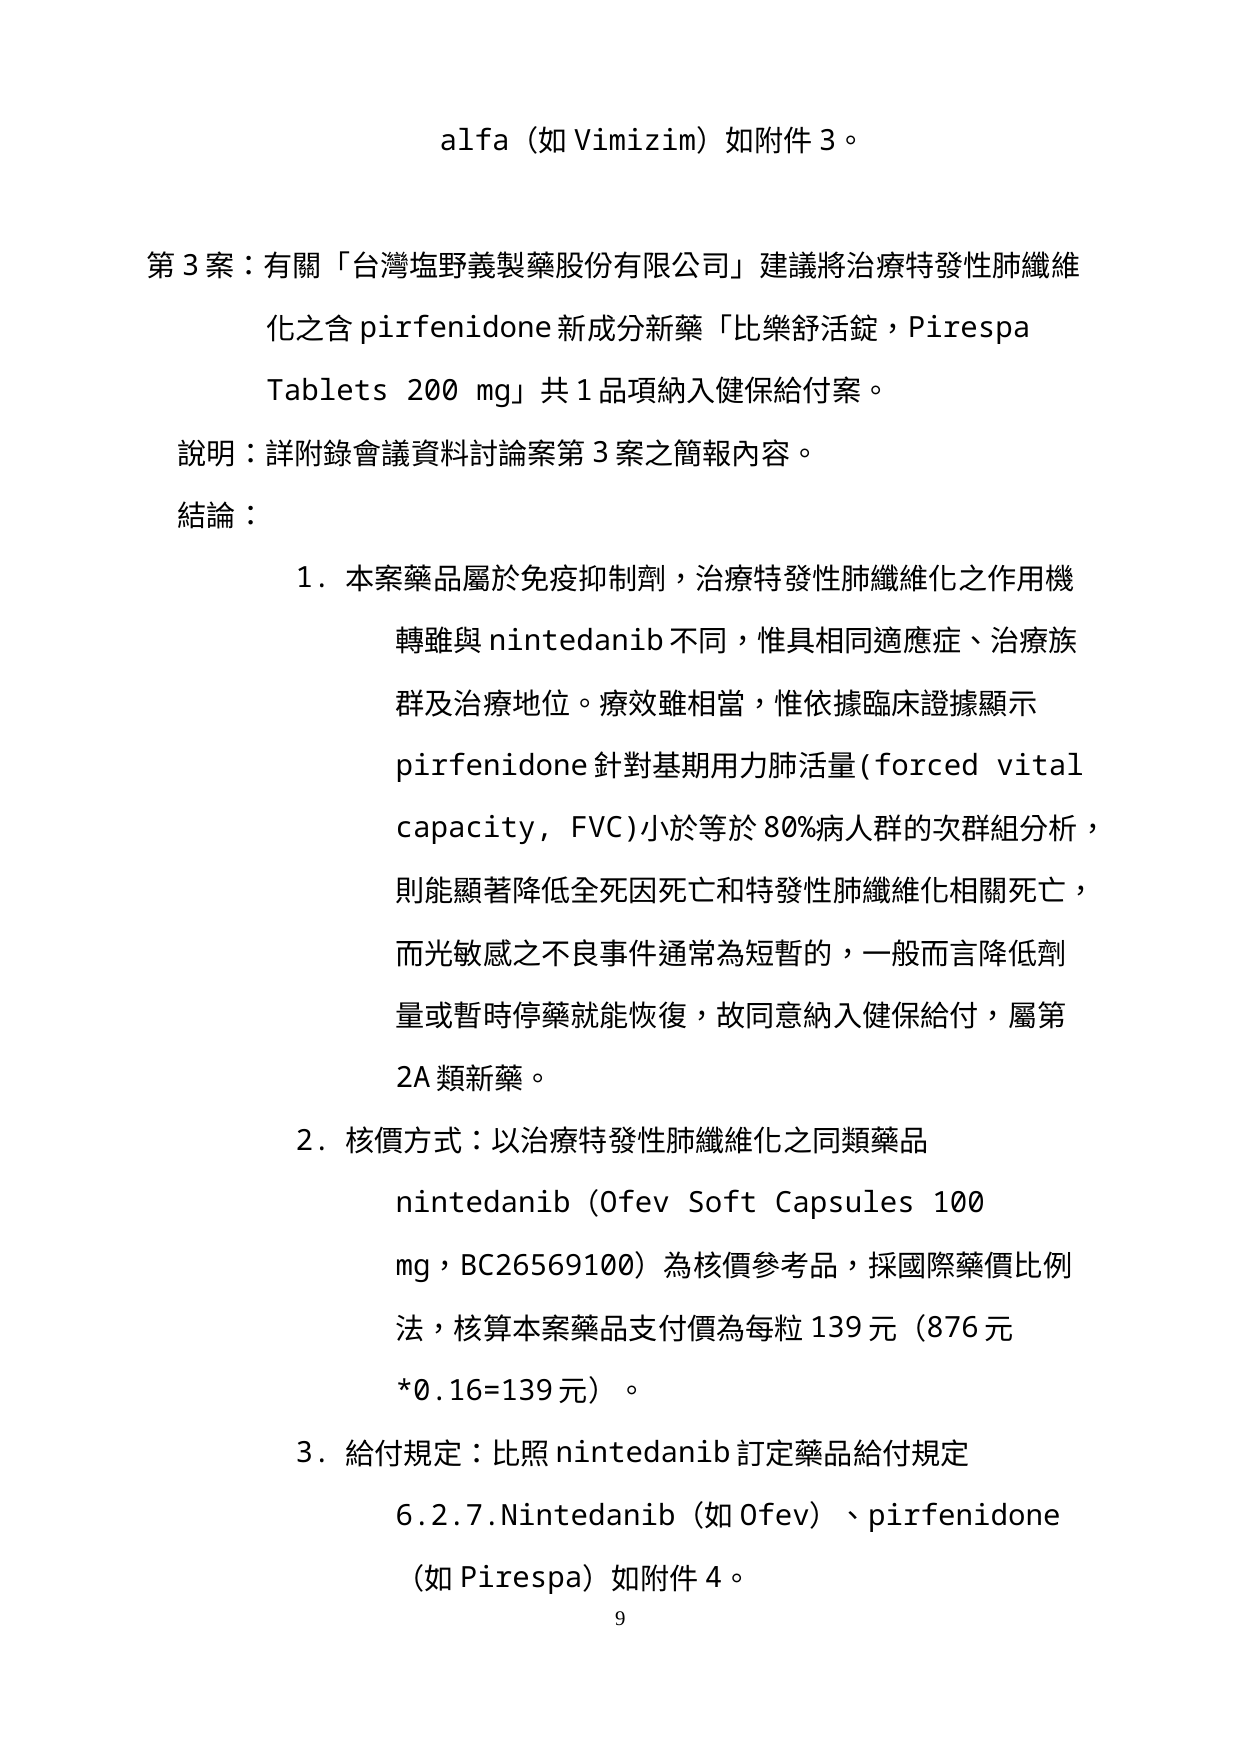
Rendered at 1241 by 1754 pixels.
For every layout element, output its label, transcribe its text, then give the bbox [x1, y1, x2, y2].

list alfa（如Vimizim）如附件3。 [345, 97, 1092, 160]
list 核價方式：以治療特發性肺纖維化之同類藥品nintedanib（Ofev Soft Capsules 100 mg，BC26569100）為核價參考品，採國際藥價比例法，核算本案藥品支付價為每粒139元（876元*0.16=139元）。 [295, 1097, 1092, 1410]
text 結論： [177, 472, 1092, 535]
text 說明：詳附錄會議資料討論案第3案之簡報內容。 [177, 410, 1092, 472]
list 給付規定：比照nintedanib訂定藥品給付規定6.2.7.Nintedanib（如Ofev）、pirfenidone（如Pirespa）如附件4。 [295, 1410, 1092, 1597]
list 本案藥品屬於免疫抑制劑，治療特發性肺纖維化之作用機轉雖與nintedanib不同，惟具相同適應症、治療族群及治療地位。療效雖相當，惟依據臨床證據顯示pirfenidone針對基期用力肺活量(forced vital capacity, FVC)小於等於80%病人群的次群組分析，則能顯著降低全死因死亡和特發性肺纖維化相關死亡，而光敏感之不良事件通常為短暫的，一般而言降低劑量或暫時停藥就能恢復，故同意納入健保給付，屬第2A類新藥。 [295, 535, 1092, 1097]
text 第3案：有關「台灣塩野義製藥股份有限公司」建議將治療特發性肺纖維化之含pirfenidone新成分新藥「比樂舒活錠，Pirespa Tablets 200 mg」共1品項納入健保給付案。 [147, 222, 1092, 410]
